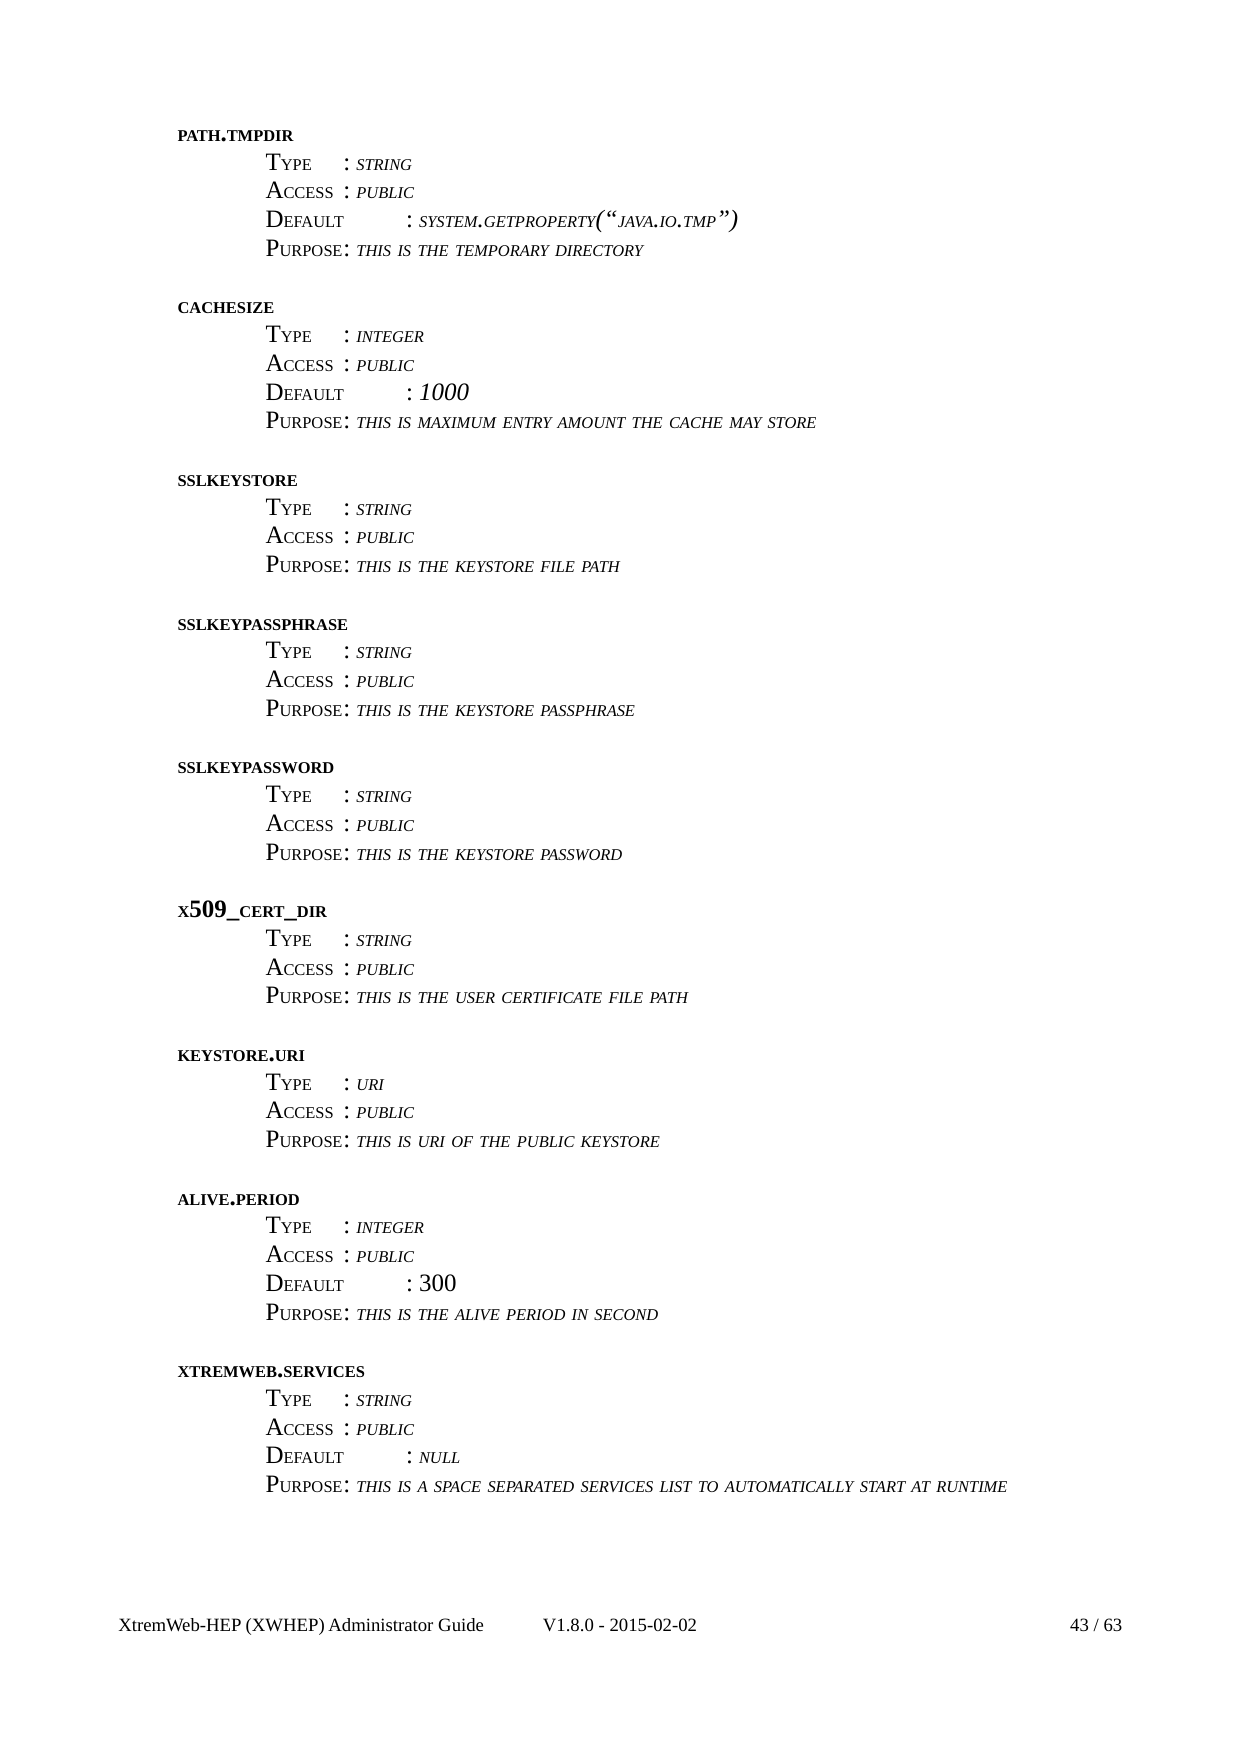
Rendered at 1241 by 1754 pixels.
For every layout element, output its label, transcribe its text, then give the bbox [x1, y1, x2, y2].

text Purpose : this is uri of the public keystore [265, 1124, 1122, 1153]
text cachesize [177, 291, 1122, 319]
text Type : uri [265, 1067, 1122, 1096]
text sslkeypassword [177, 751, 1122, 779]
text Type : string [265, 492, 1122, 521]
text Type : integer [265, 319, 1122, 348]
text Default : null [265, 1441, 1122, 1469]
text alive.period [177, 1182, 1122, 1211]
text Purpose : this is the user certificate file path [265, 981, 1122, 1009]
text Type : integer [265, 1211, 1122, 1239]
text Purpose : this is maximum entry amount the cache may store [265, 406, 1122, 434]
text Access : public [265, 521, 1122, 549]
text sslkeystore [177, 463, 1122, 492]
text path.tmpdir [177, 118, 1122, 147]
text Default : system.getproperty(“java.io.tmp”) [265, 204, 1122, 233]
text Access : public [265, 1096, 1122, 1124]
text sslkeypassphrase [177, 607, 1122, 636]
text Default : 1000 [265, 377, 1122, 406]
text Default : 300 [265, 1268, 1122, 1297]
text keystore.uri [177, 1038, 1122, 1067]
text Type : string [265, 636, 1122, 664]
text Purpose : this is the temporary directory [265, 233, 1122, 262]
text Access : public [265, 664, 1122, 693]
text Purpose : this is the keystore passphrase [265, 693, 1122, 722]
text Access : public [265, 952, 1122, 981]
text Purpose : this is a space separated services list to automatically start at runtime [265, 1469, 1122, 1498]
text Type : string [265, 147, 1122, 176]
text Purpose : this is the keystore password [265, 837, 1122, 866]
text xtremweb.services [177, 1354, 1122, 1383]
text Access : public [265, 1239, 1122, 1268]
text Access : public [265, 176, 1122, 204]
text Type : string [265, 1383, 1122, 1412]
text Access : public [265, 1412, 1122, 1441]
text x509_cert_dir [177, 894, 1122, 923]
text Purpose : this is the alive period in second [265, 1297, 1122, 1326]
text Purpose : this is the keystore file path [265, 549, 1122, 578]
text Type : string [265, 779, 1122, 808]
text Type : string [265, 923, 1122, 952]
text Access : public [265, 808, 1122, 837]
text Access : public [265, 348, 1122, 377]
